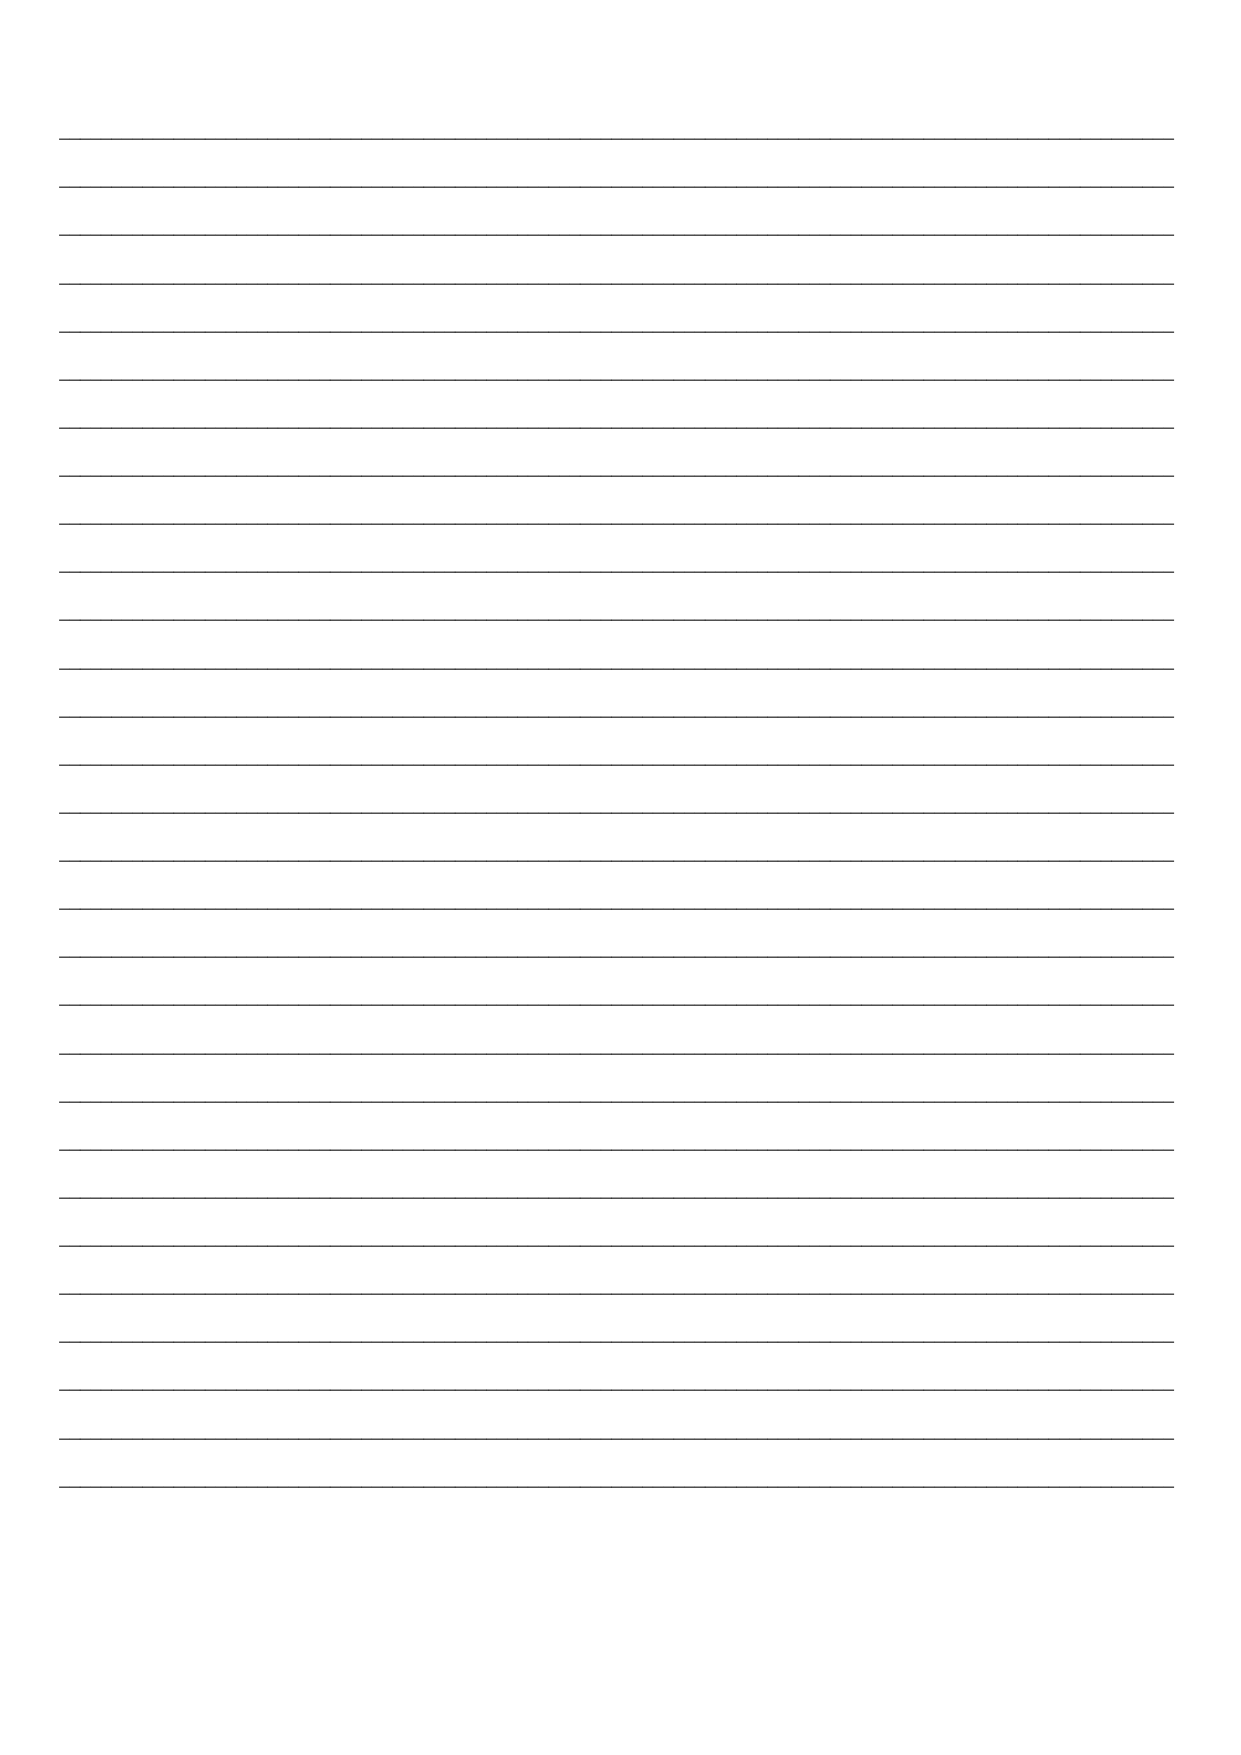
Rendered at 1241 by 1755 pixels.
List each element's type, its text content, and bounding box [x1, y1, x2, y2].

text ___________________________________________________________________________________________________________ [59, 1081, 1181, 1105]
text ___________________________________________________________________________________________________________ [59, 503, 1181, 527]
text ___________________________________________________________________________________________________________ [59, 1369, 1181, 1393]
text ___________________________________________________________________________________________________________ [59, 166, 1181, 190]
text ___________________________________________________________________________________________________________ [59, 744, 1181, 768]
text ___________________________________________________________________________________________________________ [59, 599, 1181, 623]
text ___________________________________________________________________________________________________________ [59, 311, 1181, 335]
text ___________________________________________________________________________________________________________ [59, 118, 1181, 142]
text ___________________________________________________________________________________________________________ [59, 1417, 1181, 1442]
text ___________________________________________________________________________________________________________ [59, 1466, 1181, 1490]
text ___________________________________________________________________________________________________________ [59, 792, 1181, 816]
text ___________________________________________________________________________________________________________ [59, 262, 1181, 287]
text ___________________________________________________________________________________________________________ [59, 214, 1181, 238]
text ___________________________________________________________________________________________________________ [59, 359, 1181, 383]
text ___________________________________________________________________________________________________________ [59, 1177, 1181, 1201]
text ___________________________________________________________________________________________________________ [59, 1032, 1181, 1057]
text ___________________________________________________________________________________________________________ [59, 407, 1181, 431]
text ___________________________________________________________________________________________________________ [59, 1129, 1181, 1153]
text ___________________________________________________________________________________________________________ [59, 1321, 1181, 1345]
text ___________________________________________________________________________________________________________ [59, 1225, 1181, 1249]
text ___________________________________________________________________________________________________________ [59, 551, 1181, 575]
text ___________________________________________________________________________________________________________ [59, 696, 1181, 720]
text ___________________________________________________________________________________________________________ [59, 984, 1181, 1008]
text ___________________________________________________________________________________________________________ [59, 888, 1181, 912]
text ___________________________________________________________________________________________________________ [59, 1273, 1181, 1297]
text ___________________________________________________________________________________________________________ [59, 455, 1181, 479]
text ___________________________________________________________________________________________________________ [59, 647, 1181, 672]
text ___________________________________________________________________________________________________________ [59, 840, 1181, 864]
text ___________________________________________________________________________________________________________ [59, 936, 1181, 960]
